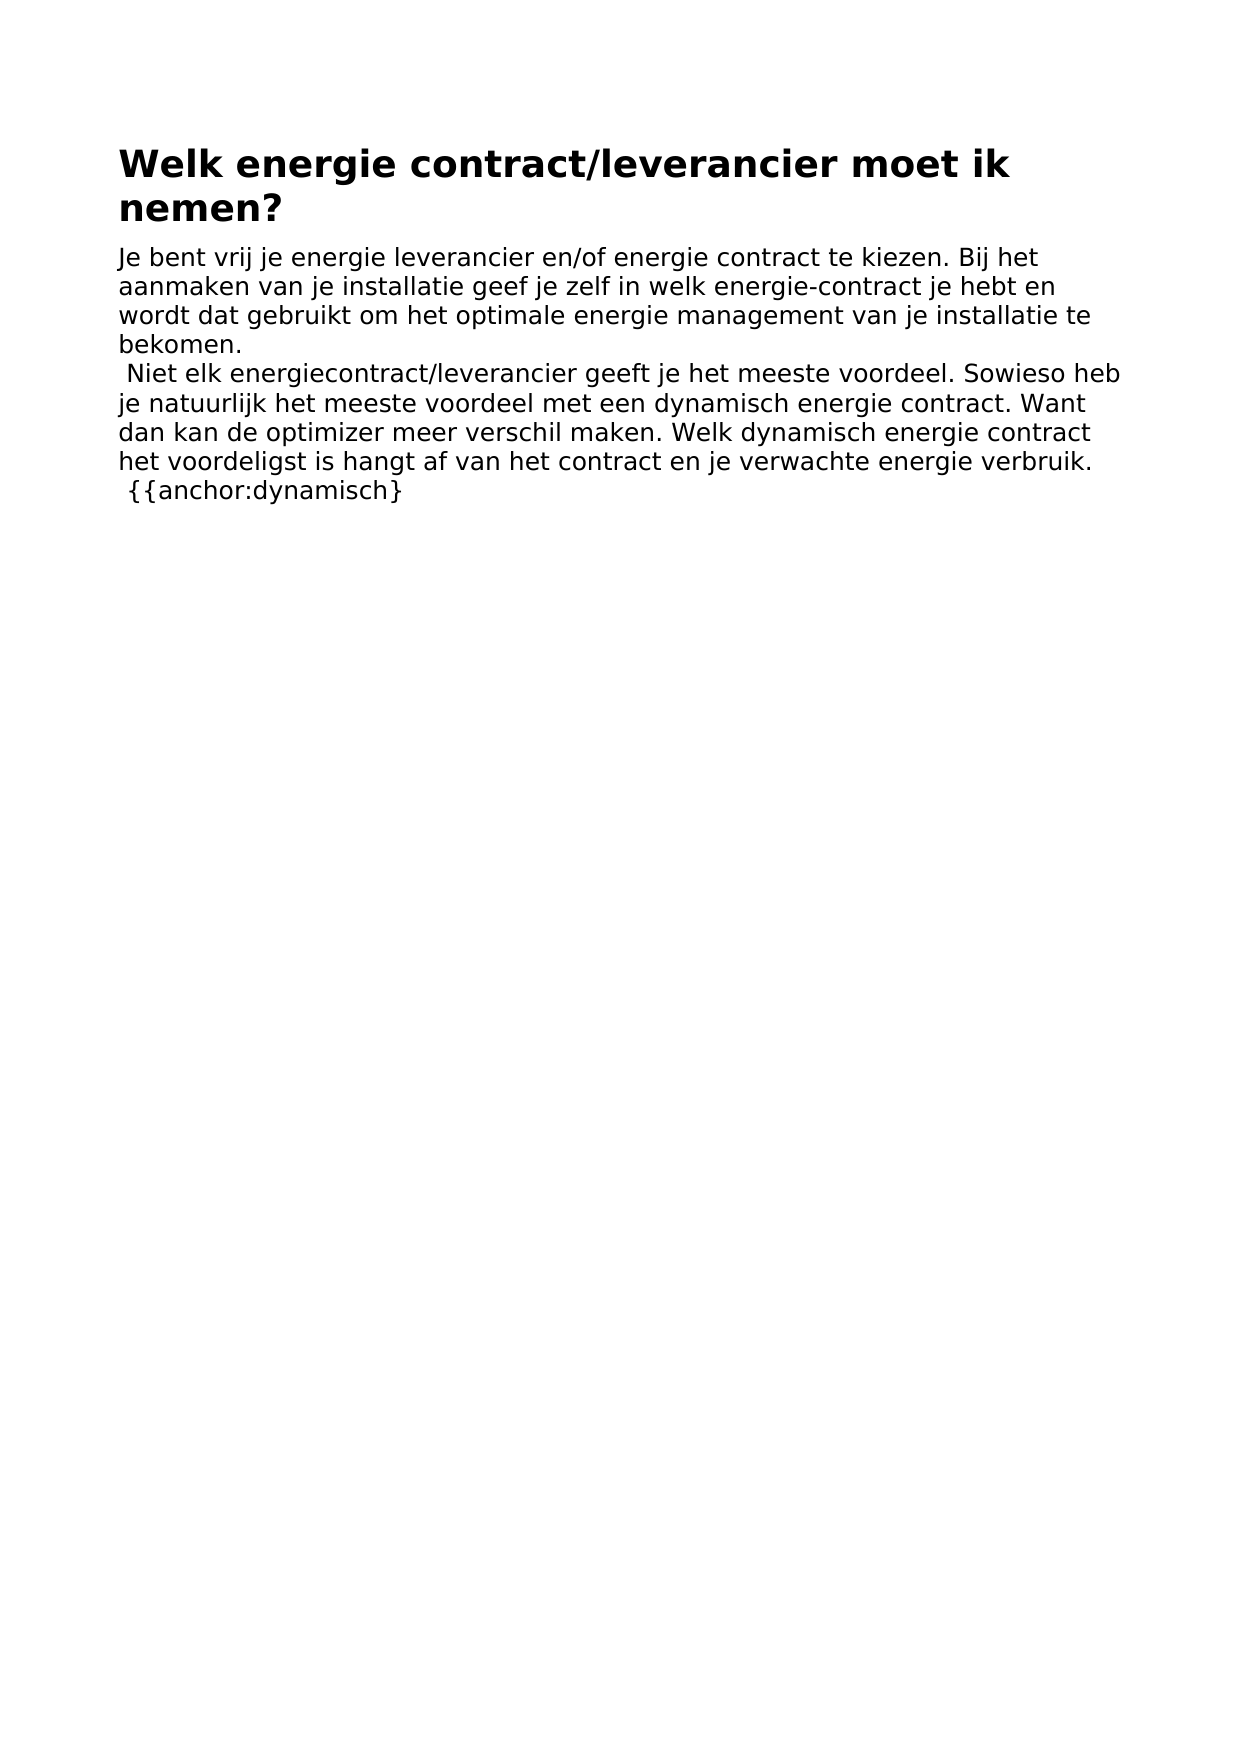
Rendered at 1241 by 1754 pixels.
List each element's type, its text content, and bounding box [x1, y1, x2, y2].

subtitle Welk energie contract/leverancier moet ik nemen? [118, 143, 1122, 230]
text Je bent vrij je energie leverancier en/of energie contract te kiezen. Bij het aanmaken van je installatie geef je zelf in welk energie-contract je hebt en wordt dat gebruikt om het optimale energie management van je installatie te bekomen. Niet elk energiecontract/leverancier geeft je het meeste voordeel. Sowieso heb je natuurlijk het meeste voordeel met een dynamisch energie contract. Want dan kan de optimizer meer verschil maken. Welk dynamisch energie contract het voordeligst is hangt af van het contract en je verwachte energie verbruik. {{anchor:dynamisch} [118, 243, 1122, 505]
